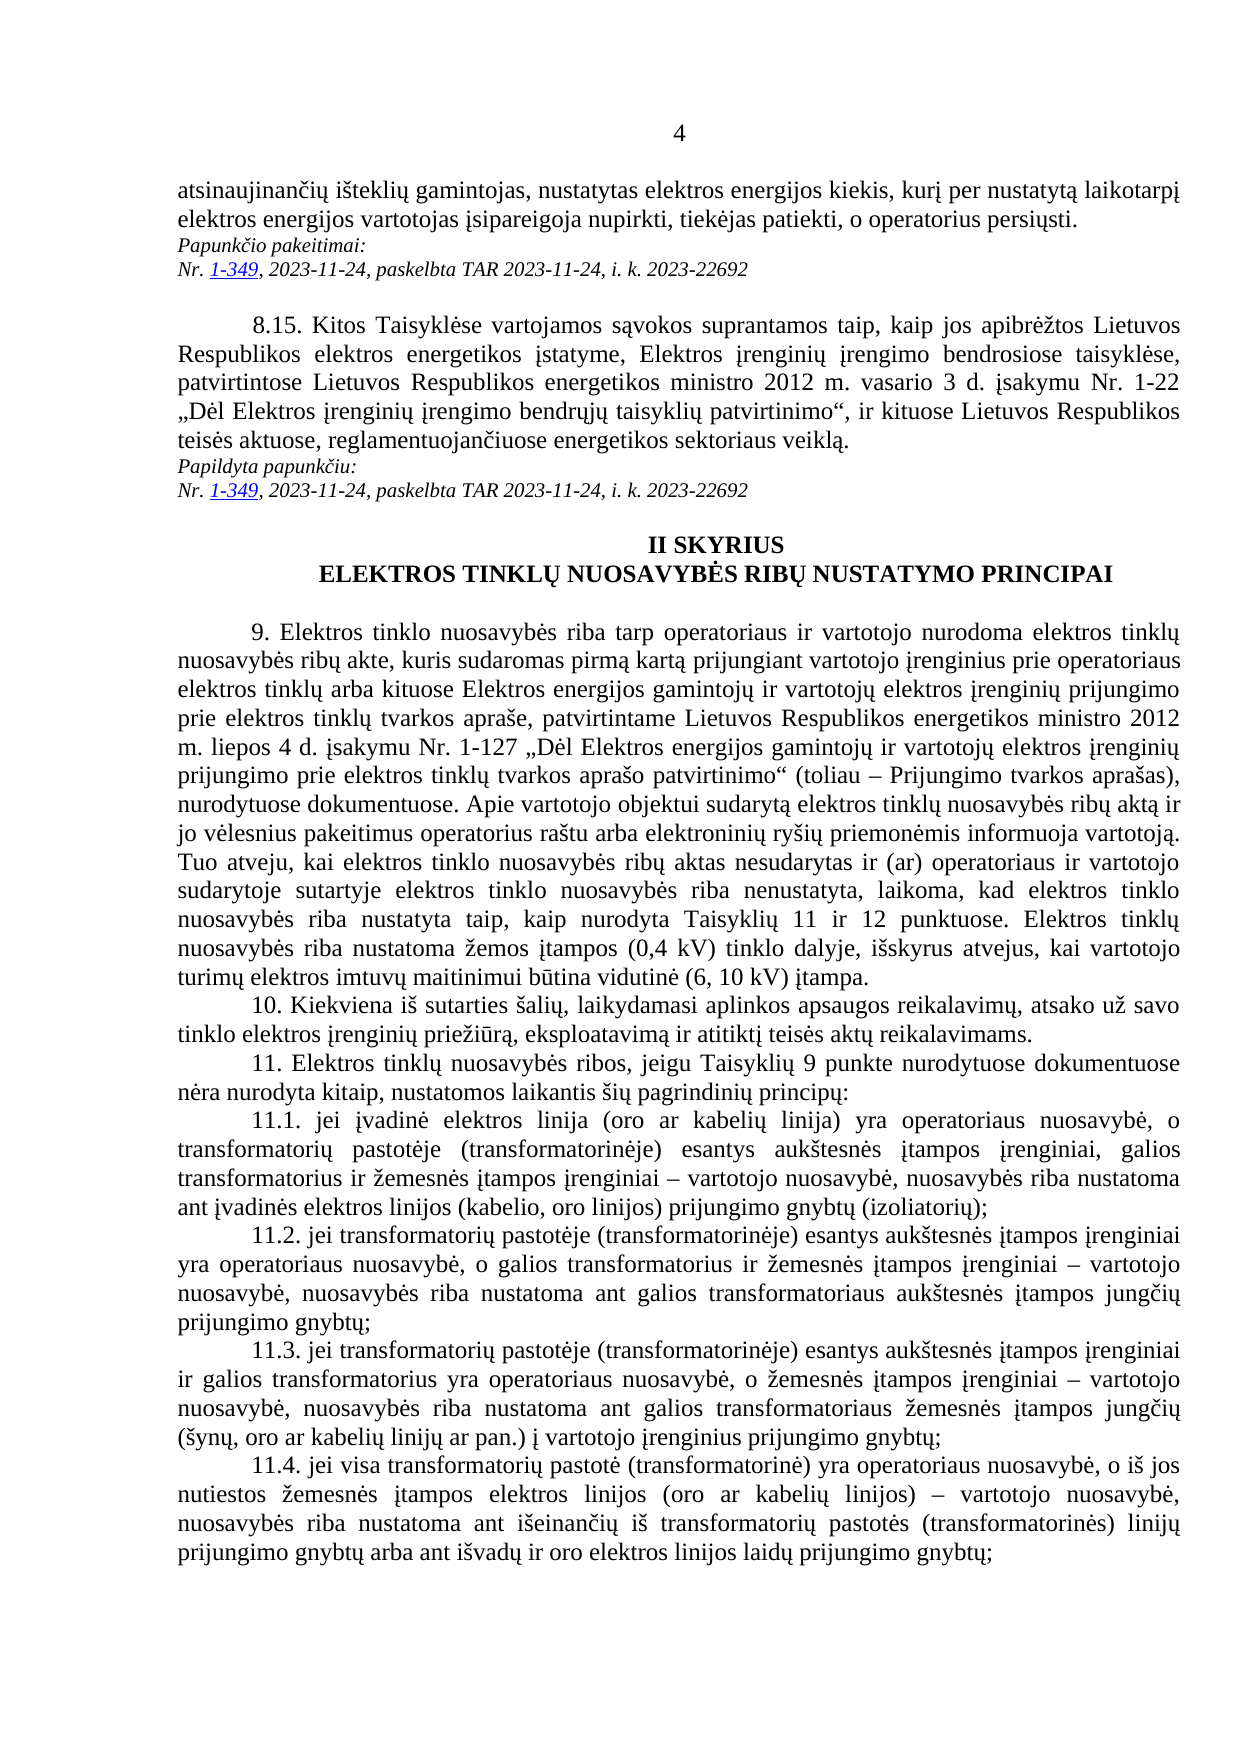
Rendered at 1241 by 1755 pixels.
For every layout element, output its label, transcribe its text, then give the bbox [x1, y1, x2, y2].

text 9. Elektros tinklo nuosavybės riba tarp operatoriaus ir vartotojo nurodoma elektros tinklų nuosavybės ribų akte, kuris sudaromas pirmą kartą prijungiant vartotojo įrenginius prie operatoriaus elektros tinklų arba kituose Elektros energijos gamintojų ir vartotojų elektros įrenginių prijungimo prie elektros tinklų tvarkos apraše, patvirtintame Lietuvos Respublikos energetikos ministro 2012 m. liepos 4 d. įsakymu Nr. 1-127 „Dėl Elektros energijos gamintojų ir vartotojų elektros įrenginių prijungimo prie elektros tinklų tvarkos aprašo patvirtinimo“ (toliau – Prijungimo tvarkos aprašas), nurodytuose dokumentuose. Apie vartotojo objektui sudarytą elektros tinklų nuosavybės ribų aktą ir jo vėlesnius pakeitimus operatorius raštu arba elektroninių ryšių priemonėmis informuoja vartotoją. Tuo atveju, kai elektros tinklo nuosavybės ribų aktas nesudarytas ir (ar) operatoriaus ir vartotojo sudarytoje sutartyje elektros tinklo nuosavybės riba nenustatyta, laikoma, kad elektros tinklo nuosavybės riba nustatyta taip, kaip nurodyta Taisyklių 11 ir 12 punktuose. Elektros tinklų nuosavybės riba nustatoma žemos įtampos (0,4 kV) tinklo dalyje, išskyrus atvejus, kai vartotojo turimų elektros imtuvų maitinimui būtina vidutinė (6, 10 kV) įtampa. [177, 617, 1181, 991]
text ELEKTROS TINKLŲ NUOSAVYBĖS RIBŲ NUSTATYMO PRINCIPAI [177, 559, 1181, 588]
text 8.15. Kitos Taisyklėse vartojamos sąvokos suprantamos taip, kaip jos apibrėžtos Lietuvos Respublikos elektros energetikos įstatyme, Elektros įrenginių įrengimo bendrosiose taisyklėse, patvirtintose Lietuvos Respublikos energetikos ministro 2012 m. vasario 3 d. įsakymu Nr. 1-22 „Dėl Elektros įrenginių įrengimo bendrųjų taisyklių patvirtinimo“, ir kituose Lietuvos Respublikos teisės aktuose, reglamentuojančiuose energetikos sektoriaus veiklą. [177, 310, 1181, 454]
text II SKYRIUS [177, 531, 1181, 559]
text Papunkčio pakeitimai: [177, 233, 1181, 257]
text Nr. 1-349, 2023-11-24, paskelbta TAR 2023-11-24, i. k. 2023-22692 [177, 478, 1181, 502]
text 11.4. jei visa transformatorių pastotė (transformatorinė) yra operatoriaus nuosavybė, o iš jos nutiestos žemesnės įtampos elektros linijos (oro ar kabelių linijos) – vartotojo nuosavybė, nuosavybės riba nustatoma ant išeinančių iš transformatorių pastotės (transformatorinės) linijų prijungimo gnybtų arba ant išvadų ir oro elektros linijos laidų prijungimo gnybtų; [177, 1451, 1181, 1566]
text Papildyta papunkčiu: [177, 454, 1181, 478]
text 11.1. jei įvadinė elektros linija (oro ar kabelių linija) yra operatoriaus nuosavybė, o transformatorių pastotėje (transformatorinėje) esantys aukštesnės įtampos įrenginiai, galios transformatorius ir žemesnės įtampos įrenginiai – vartotojo nuosavybė, nuosavybės riba nustatoma ant įvadinės elektros linijos (kabelio, oro linijos) prijungimo gnybtų (izoliatorių); [177, 1106, 1181, 1221]
text Nr. 1-349, 2023-11-24, paskelbta TAR 2023-11-24, i. k. 2023-22692 [177, 257, 1181, 281]
text 11.2. jei transformatorių pastotėje (transformatorinėje) esantys aukštesnės įtampos įrenginiai yra operatoriaus nuosavybė, o galios transformatorius ir žemesnės įtampos įrenginiai – vartotojo nuosavybė, nuosavybės riba nustatoma ant galios transformatoriaus aukštesnės įtampos jungčių prijungimo gnybtų; [177, 1221, 1181, 1336]
text 11. Elektros tinklų nuosavybės ribos, jeigu Taisyklių 9 punkte nurodytuose dokumentuose nėra nurodyta kitaip, nustatomos laikantis šių pagrindinių principų: [177, 1048, 1181, 1106]
text 10. Kiekviena iš sutarties šalių, laikydamasi aplinkos apsaugos reikalavimų, atsako už savo tinklo elektros įrenginių priežiūrą, eksploatavimą ir atitiktį teisės aktų reikalavimams. [177, 991, 1181, 1048]
text 11.3. jei transformatorių pastotėje (transformatorinėje) esantys aukštesnės įtampos įrenginiai ir galios transformatorius yra operatoriaus nuosavybė, o žemesnės įtampos įrenginiai – vartotojo nuosavybė, nuosavybės riba nustatoma ant galios transformatoriaus žemesnės įtampos jungčių (šynų, oro ar kabelių linijų ar pan.) į vartotojo įrenginius prijungimo gnybtų; [177, 1336, 1181, 1451]
text atsinaujinančių išteklių gamintojas, nustatytas elektros energijos kiekis, kurį per nustatytą laikotarpį elektros energijos vartotojas įsipareigoja nupirkti, tiekėjas patiekti, o operatorius persiųsti. [177, 176, 1181, 233]
